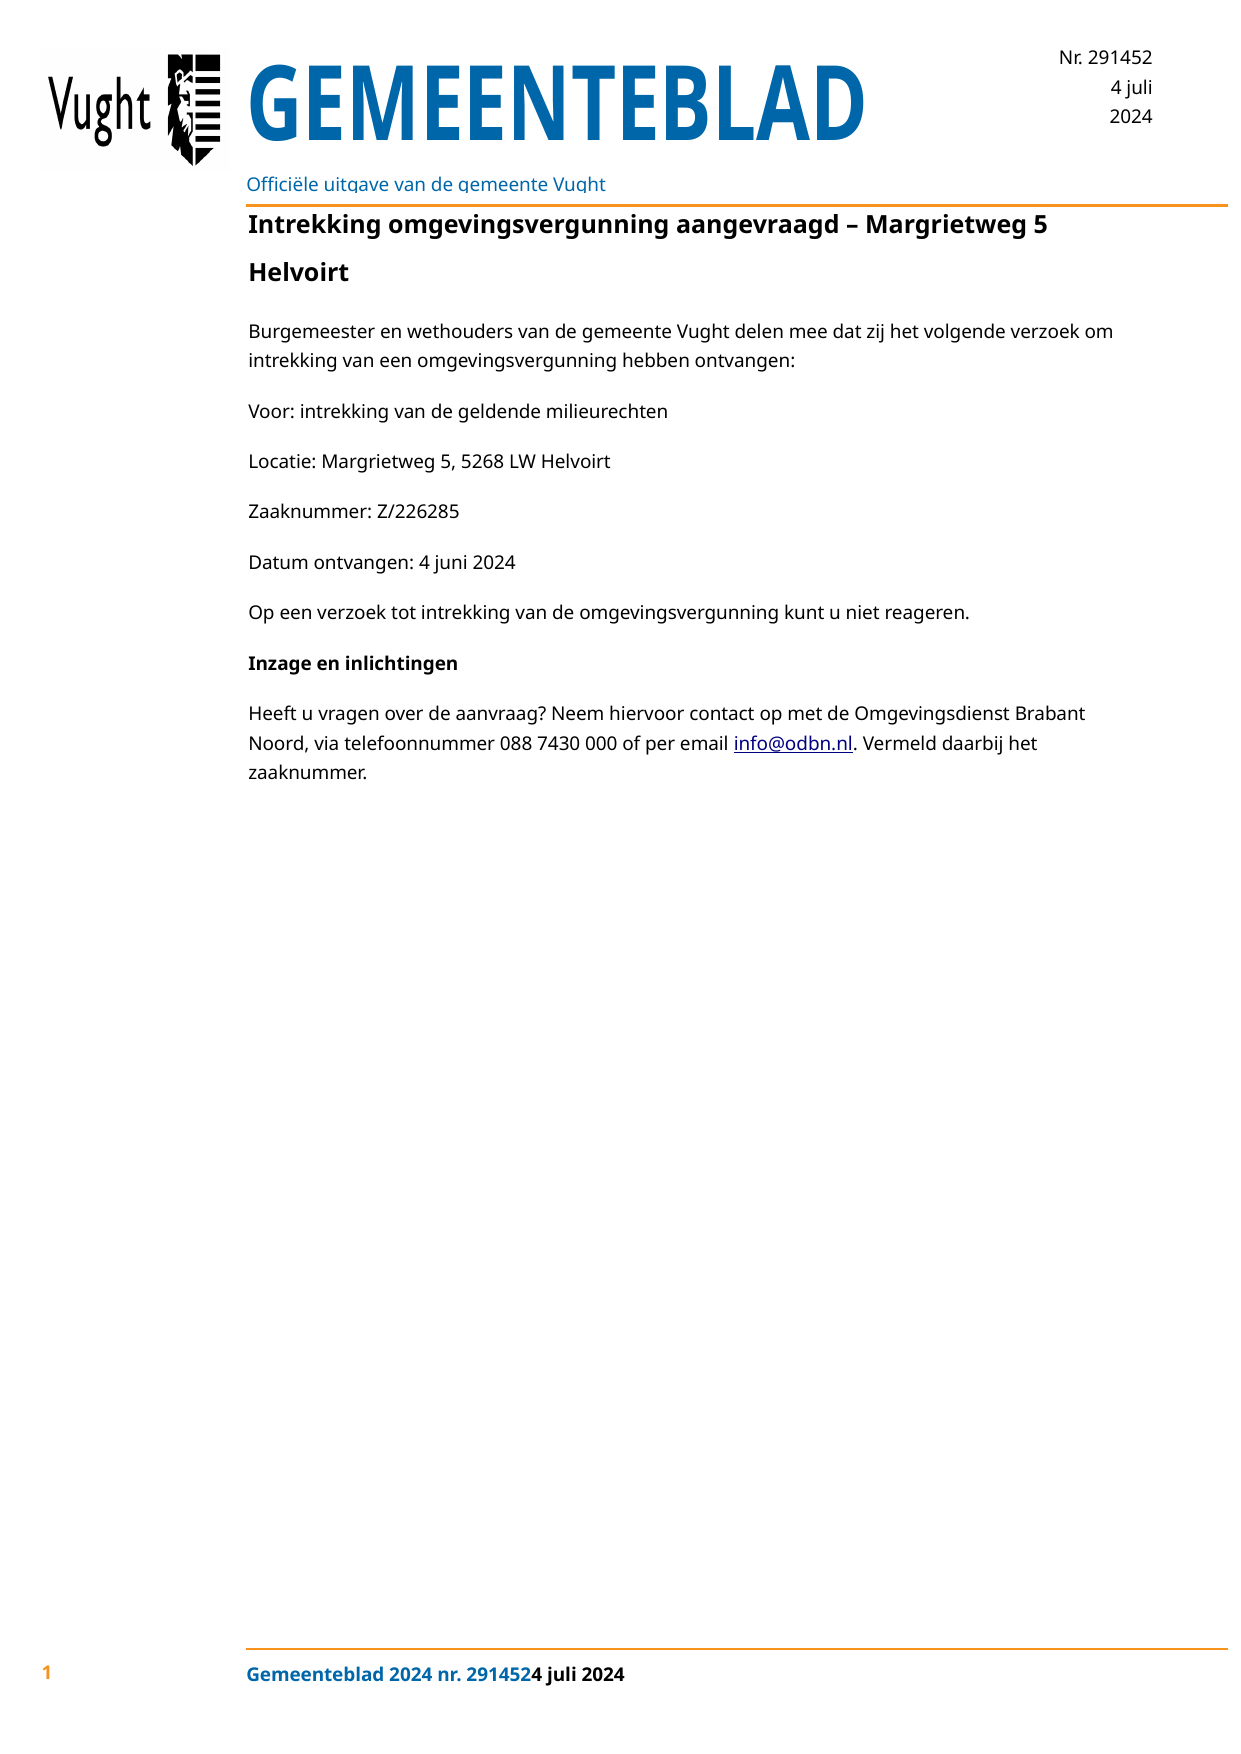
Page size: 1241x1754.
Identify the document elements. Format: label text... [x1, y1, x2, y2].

picture [41, 47, 231, 172]
text Zaaknummer: Z/226285 [248, 499, 1152, 524]
text Intrekking omgevingsvergunning aangevraagd – Margrietweg 5 Helvoirt [248, 207, 1152, 288]
text Burgemeester en wethouders van de gemeente Vught delen mee dat zij het volgende verzoek om intrekking van een omgevingsvergunning hebben ontvangen: [248, 318, 1152, 373]
text Heeft u vragen over de aanvraag? Neem hiervoor contact op met de Omgevingsdienst Brabant Noord, via telefoonnummer 088 7430 000 of per email info@odbn.nl. Vermeld daarbij het zaaknummer. [248, 700, 1152, 785]
text Locatie: Margrietweg 5, 5268 LW Helvoirt [248, 448, 1152, 474]
text Op een verzoek tot intrekking van de omgevingsvergunning kunt u niet reageren. [248, 599, 1152, 625]
text Voor: intrekking van de geldende milieurechten [248, 398, 1152, 424]
text Datum ontvangen: 4 juni 2024 [248, 549, 1152, 575]
text Inzage en inlichtingen [248, 650, 1152, 676]
